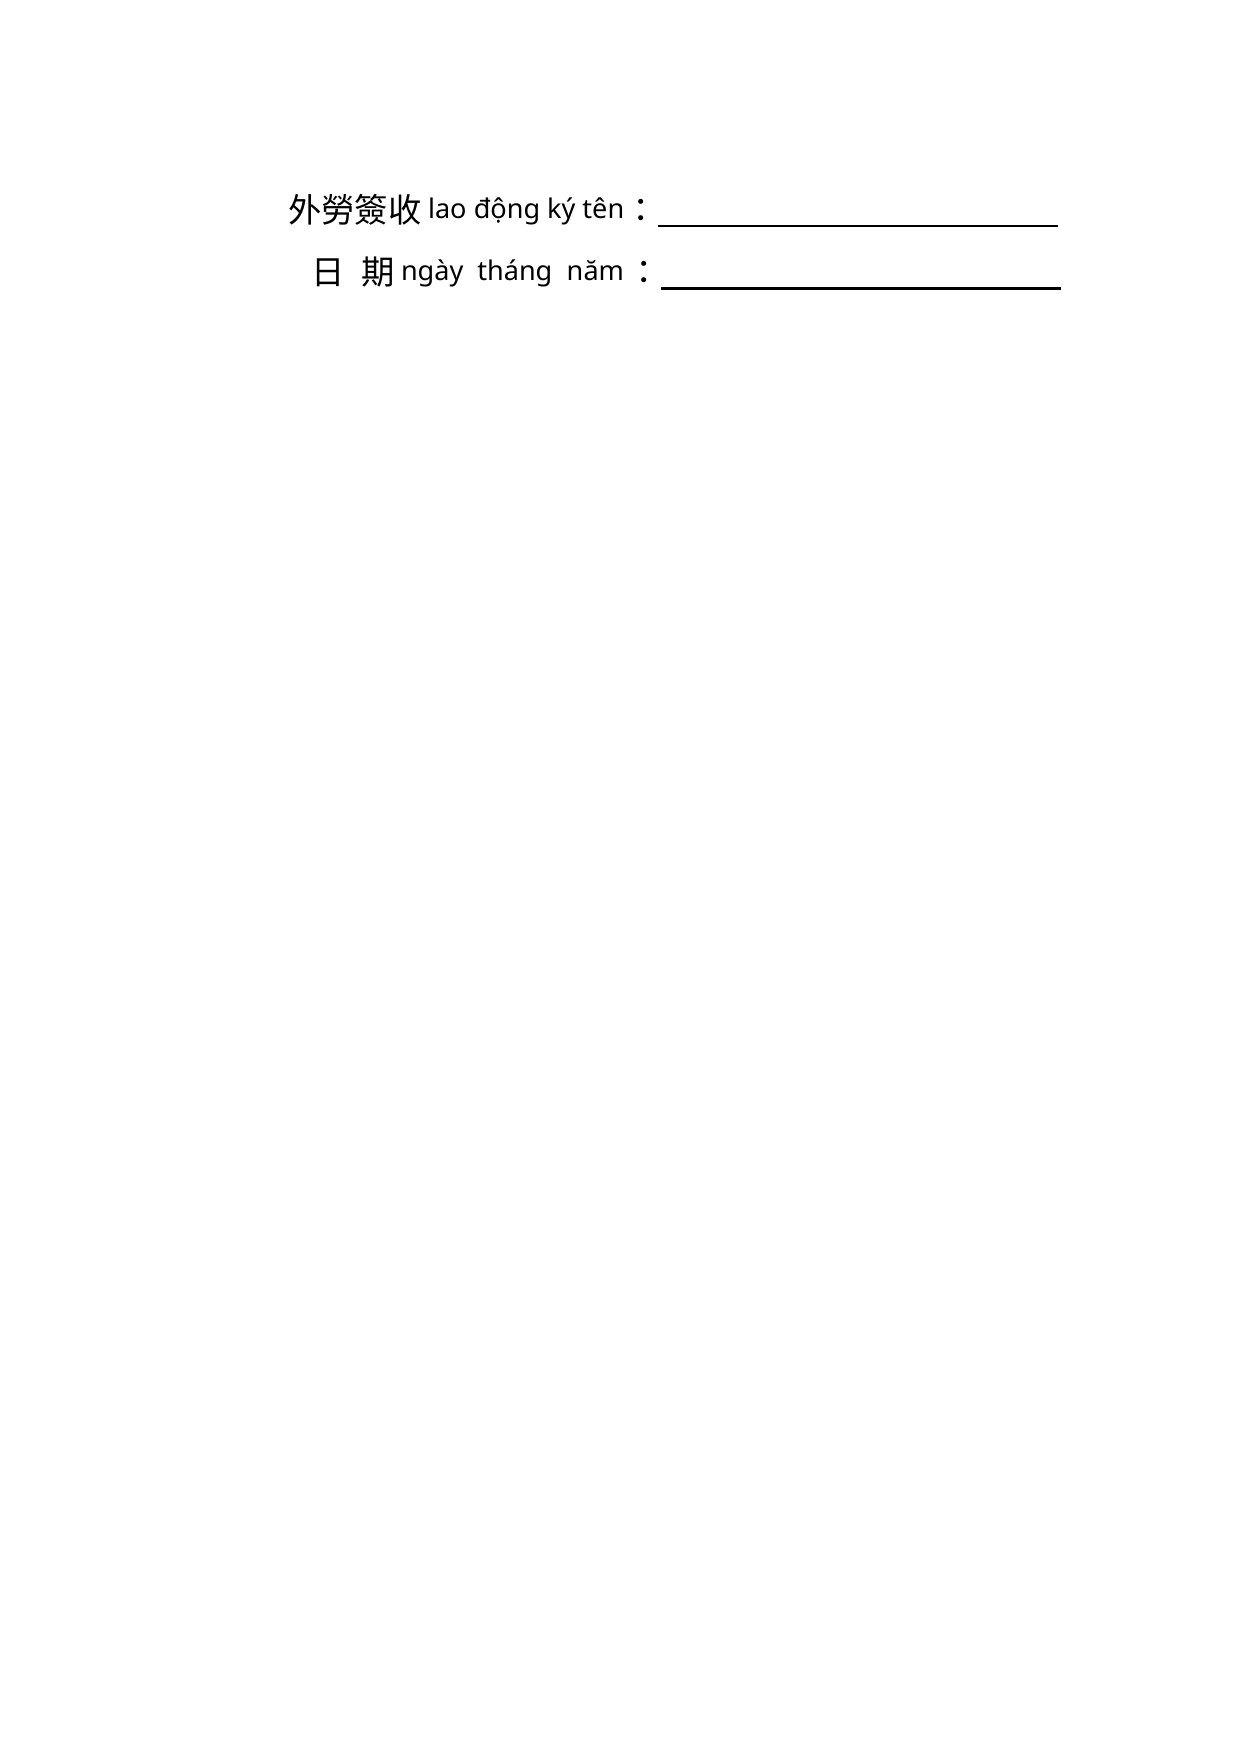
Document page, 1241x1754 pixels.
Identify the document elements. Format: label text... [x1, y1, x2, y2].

text 日 期ngày tháng năm ： [136, 228, 1110, 291]
text 外勞簽收lao động ký tên： [154, 166, 1110, 228]
